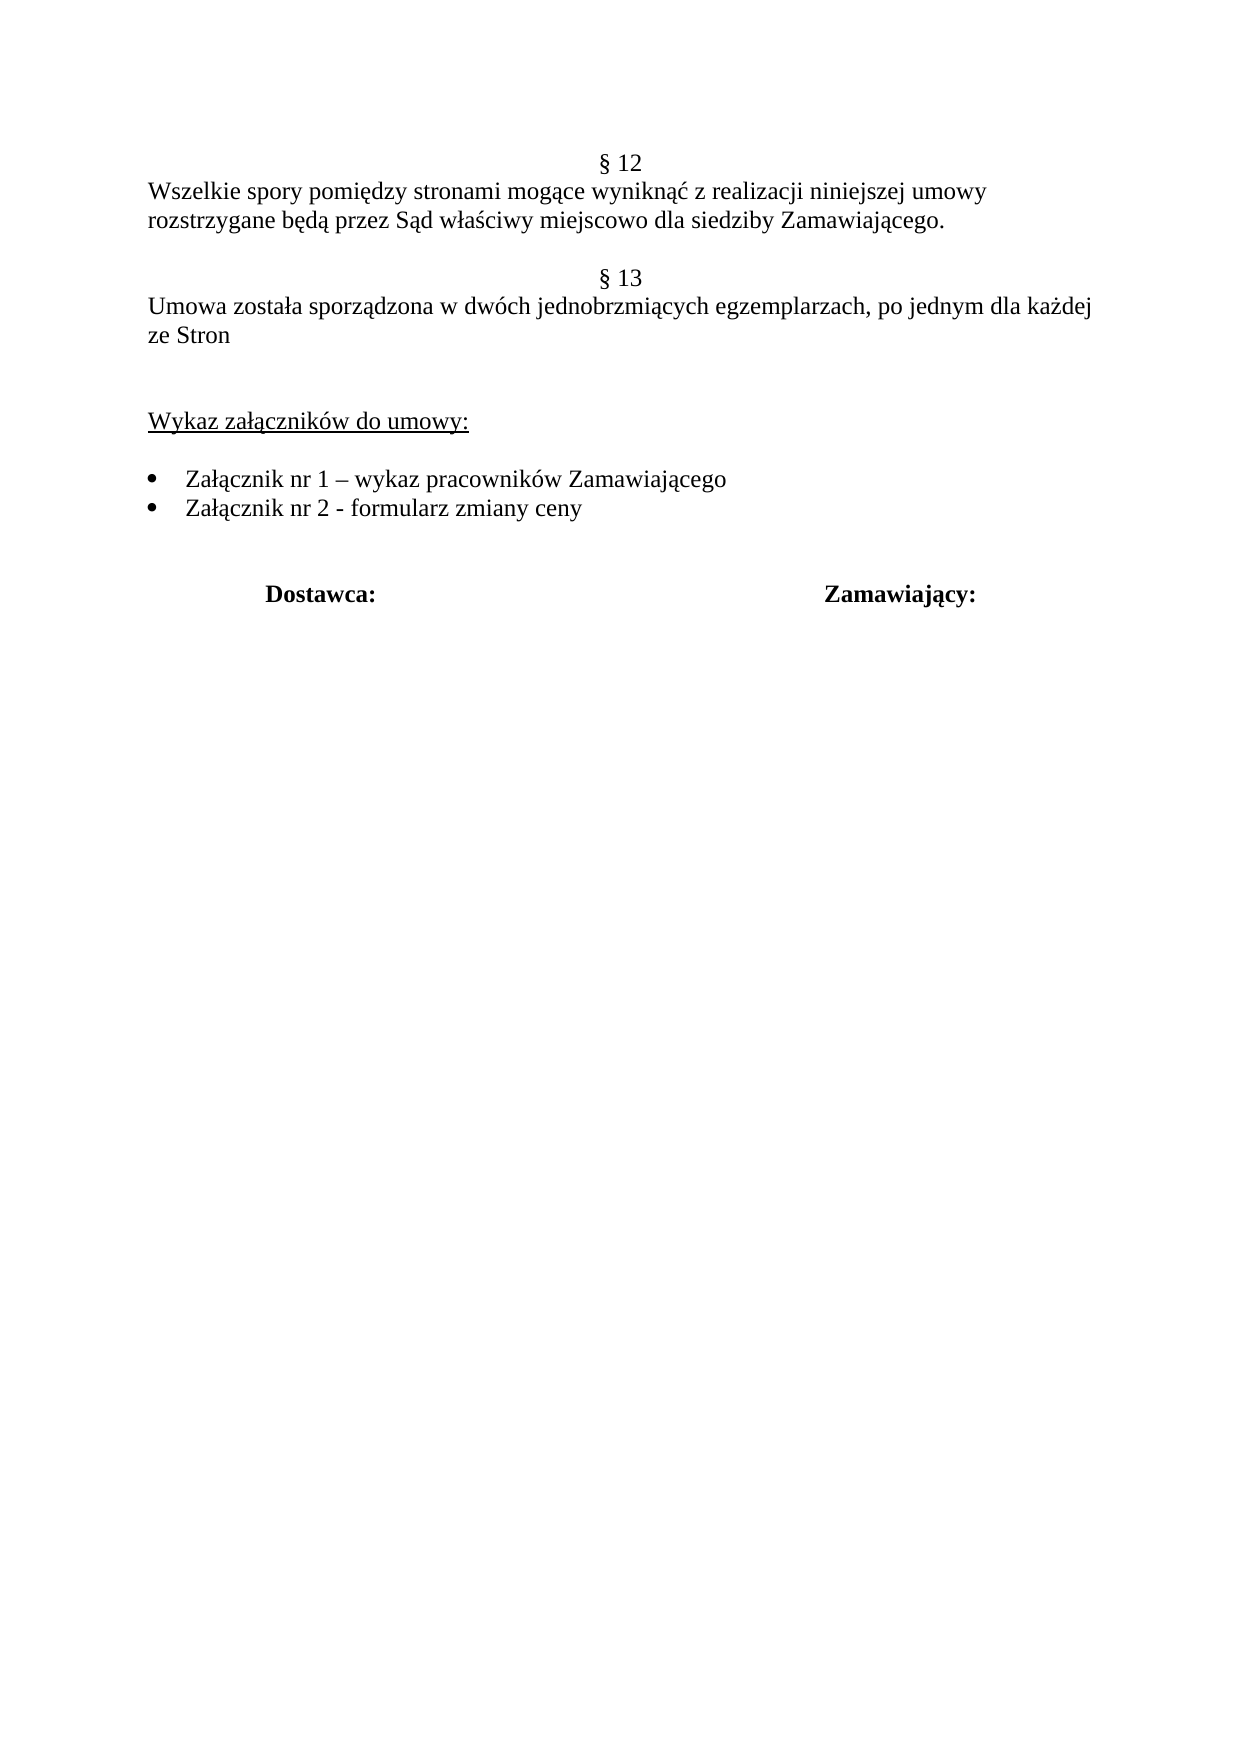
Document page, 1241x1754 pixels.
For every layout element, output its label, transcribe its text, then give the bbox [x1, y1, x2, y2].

text § 12 [148, 148, 1093, 176]
subtitle Dostawca: Zamawiający: [148, 579, 1093, 608]
list Załącznik nr 2 - formularz zmiany ceny [148, 493, 1093, 521]
text Wykaz załączników do umowy: [148, 406, 1093, 435]
text Wszelkie spory pomiędzy stronami mogące wyniknąć z realizacji niniejszej umowy rozstrzygane będą przez Sąd właściwy miejscowo dla siedziby Zamawiającego. [148, 176, 1093, 234]
list Załącznik nr 1 – wykaz pracowników Zamawiającego [148, 464, 1093, 493]
text § 13 [148, 263, 1093, 291]
text Umowa została sporządzona w dwóch jednobrzmiących egzemplarzach, po jednym dla każdej ze Stron [148, 291, 1093, 349]
